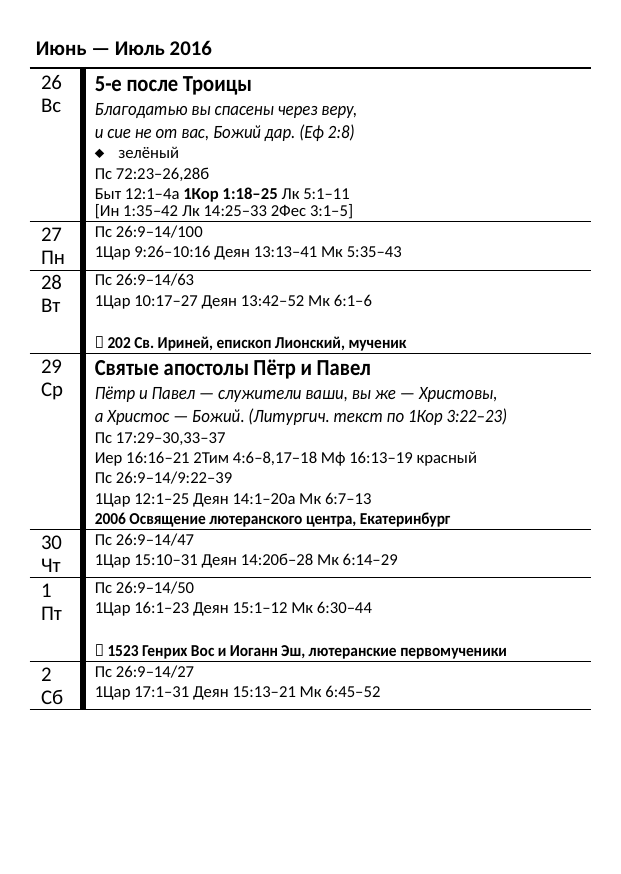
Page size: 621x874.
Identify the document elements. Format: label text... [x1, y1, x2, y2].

table_cell 26 Вс [30, 69, 80, 221]
table_cell 28 Вт [30, 271, 80, 353]
table_cell Пс 26:9–14/100 1Цар 9:26–10:16 Деян 13:13–41 Мк 5:35–43 [86, 222, 591, 269]
table_cell 1 Пт [30, 578, 80, 661]
table_cell Святые апостолы Пётр и Павел Пётр и Павел — служители ваши, вы же — Христовы, а Христос — Божий. (Литургич. текст по 1Кор 3:22–23) Пс 17:29–30,33–37 Иер 16:16–21 2Тим 4:6–8,17–18 Мф 16:13–19 красный Пс 26:9–14/9:22–39 1Цар 12:1–25 Деян 14:1–20а Мк 6:7–13 2006 Освящение лютеранского центра, Екатеринбург [86, 354, 591, 529]
table_header Июнь — Июль 2016 [30, 30, 591, 67]
table_cell Пс 26:9–14/47 1Цар 15:10–31 Деян 14:20б–28 Мк 6:14–29 [86, 530, 591, 577]
table_cell Пс 26:9–14/50 1Цар 16:1–23 Деян 15:1–12 Мк 6:30–44  1523 Генрих Вос и Иоганн Эш, лютеранские первомученики [86, 578, 591, 661]
table_cell 30 Чт [30, 530, 80, 577]
table_cell 2 Сб [30, 662, 80, 709]
table_cell 29 Ср [30, 354, 80, 529]
table_cell 5-е после Троицы Благодатью вы спасены через веру, и сие не от вас, Божий дар. (Еф 2:8) зелёный Пс 72:23–26,28б Быт 12:1–4а 1Кор 1:18–25 Лк 5:1–11 [Ин 1:35–42 Лк 14:25–33 2Фес 3:1–5] [86, 69, 591, 221]
table_cell Пс 26:9–14/63 1Цар 10:17–27 Деян 13:42–52 Мк 6:1–6  202 Св. Ириней, епископ Лионский, мученик [86, 271, 591, 353]
table_cell 27 Пн [30, 222, 80, 269]
table_cell Пс 26:9–14/27 1Цар 17:1–31 Деян 15:13–21 Мк 6:45–52 [86, 662, 591, 709]
